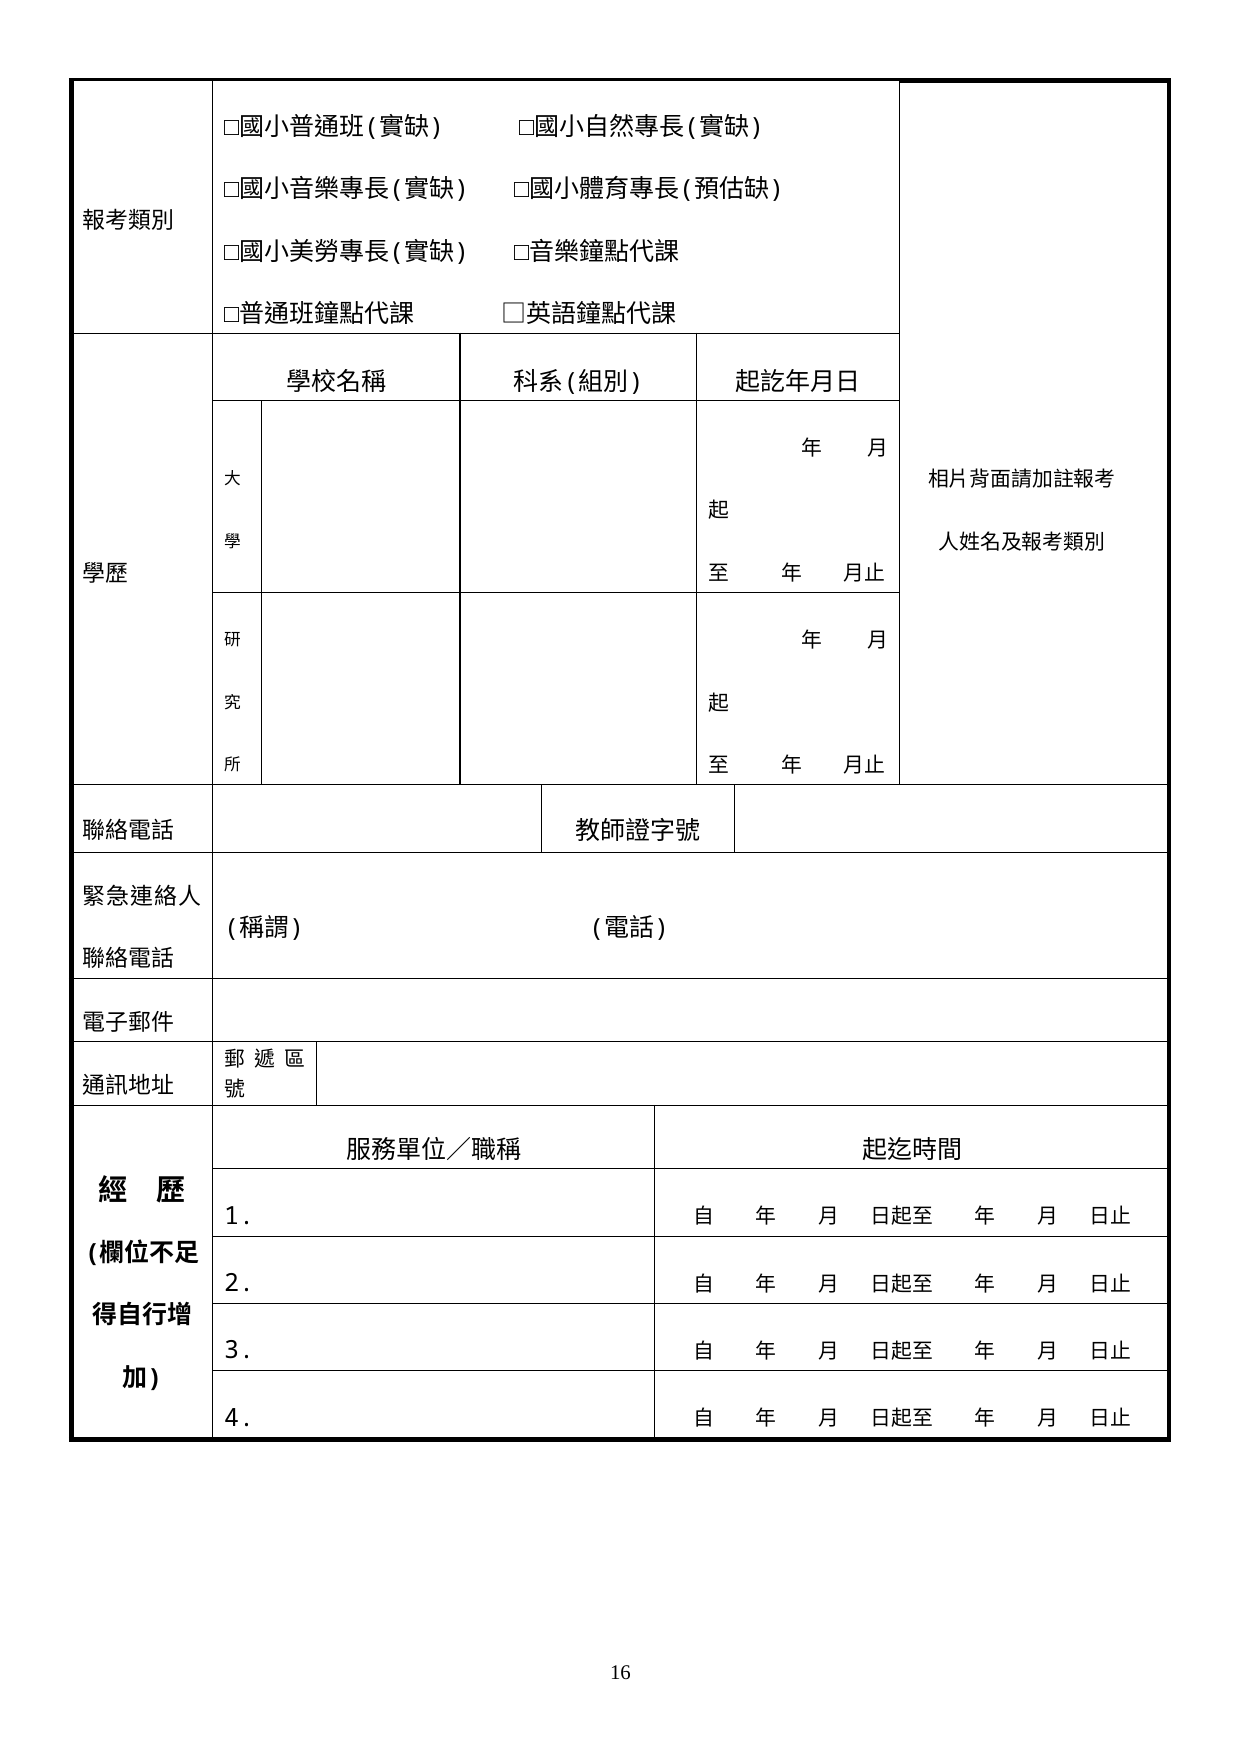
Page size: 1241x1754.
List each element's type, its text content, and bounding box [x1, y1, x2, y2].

table_cell 相片背面請加註報考 人姓名及報考類別 [900, 83, 1167, 784]
table_cell 3. [213, 1304, 654, 1370]
table_cell 起迄時間 [655, 1106, 1167, 1168]
table_cell 郵遞區號 [213, 1042, 316, 1105]
table_cell [735, 785, 1167, 852]
table_cell (稱謂) (電話) [213, 853, 1167, 978]
table_cell 自 年 月 日起至 年 月 日止 [655, 1304, 1167, 1370]
table_cell 自 年 月 日起至 年 月 日止 [655, 1237, 1167, 1303]
table_cell 起訖年月日 [697, 334, 899, 400]
table_cell [262, 593, 459, 784]
table_cell 年 月起 至 年 月止 [697, 401, 899, 592]
table_cell 聯絡電話 [74, 785, 212, 852]
table_cell 報考類別 [74, 81, 212, 333]
table_cell 大學 [213, 401, 261, 592]
table_cell 科系(組別) [461, 334, 696, 400]
table_cell 研究所 [213, 593, 261, 784]
table_cell 緊急連絡人聯絡電話 [74, 853, 212, 978]
table_cell [213, 785, 541, 852]
table_cell 自 年 月 日起至 年 月 日止 [655, 1169, 1167, 1236]
table_cell 通訊地址 [74, 1042, 212, 1105]
table_cell 服務單位／職稱 [213, 1106, 654, 1168]
table_cell 4. [213, 1371, 654, 1437]
table_cell 教師證字號 [542, 785, 734, 852]
table_cell 學歷 [74, 334, 212, 784]
table_cell □國小普通班(實缺) □國小自然專長(實缺) □國小音樂專長(實缺) □國小體育專長(預估缺) □國小美勞專長(實缺) □音樂鐘點代課 □普通班鐘點代課 □英語鐘點代課 [213, 81, 899, 333]
table_cell 1. [213, 1169, 654, 1236]
table_cell 電子郵件 [74, 979, 212, 1041]
table_cell [317, 1042, 1167, 1105]
table_cell 經 歷 (欄位不足得自行增加) [74, 1106, 212, 1437]
table_cell 學校名稱 [213, 334, 459, 400]
table_cell 自 年 月 日起至 年 月 日止 [655, 1371, 1167, 1437]
table_cell 2. [213, 1237, 654, 1303]
table_cell 年 月起 至 年 月止 [697, 593, 899, 784]
table_cell [213, 979, 1167, 1041]
table_cell [461, 401, 696, 592]
table_cell [262, 401, 459, 592]
table_cell [461, 593, 696, 784]
